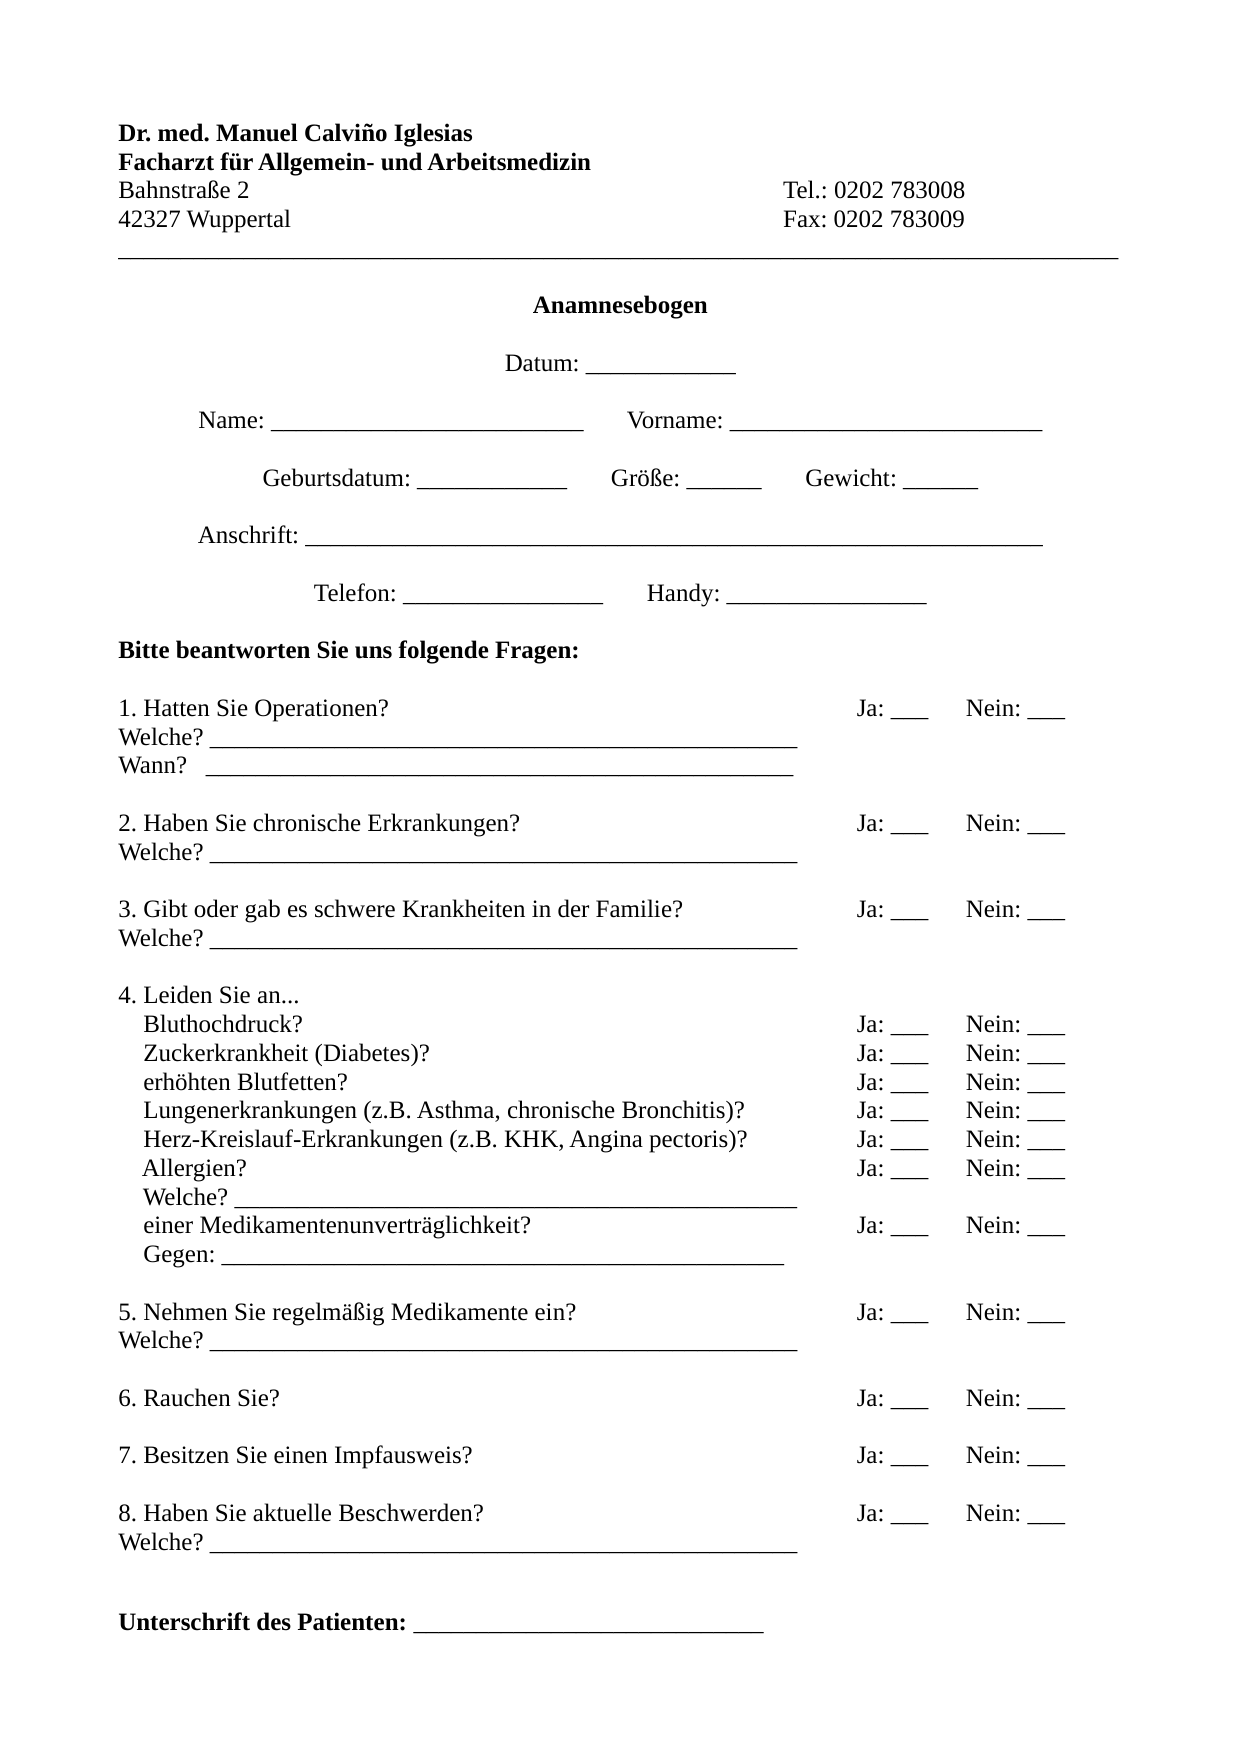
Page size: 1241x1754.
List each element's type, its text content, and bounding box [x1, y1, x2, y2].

text Welche? _______________________________________________ [118, 722, 1122, 751]
text 3. Gibt oder gab es schwere Krankheiten in der Familie? Ja: ___ Nein: ___ [118, 894, 1122, 923]
text 2. Haben Sie chronische Erkrankungen? Ja: ___ Nein: ___ [118, 808, 1122, 837]
text Welche? _______________________________________________ [118, 1326, 1122, 1354]
text erhöhten Blutfetten? Ja: ___ Nein: ___ [118, 1067, 1122, 1096]
text Gegen: _____________________________________________ [118, 1239, 1122, 1268]
text Wann? _______________________________________________ [118, 751, 1122, 779]
text 5. Nehmen Sie regelmäßig Medikamente ein? Ja: ___ Nein: ___ [118, 1297, 1122, 1326]
text Welche? _______________________________________________ [118, 1527, 1122, 1556]
text Dr. med. Manuel Calviño Iglesias [118, 118, 1122, 147]
text Lungenerkrankungen (z.B. Asthma, chronische Bronchitis)? Ja: ___ Nein: ___ [118, 1096, 1122, 1124]
text Datum: ____________ [118, 348, 1122, 377]
text Zuckerkrankheit (Diabetes)? Ja: ___ Nein: ___ [118, 1038, 1122, 1067]
text 8. Haben Sie aktuelle Beschwerden? Ja: ___ Nein: ___ [118, 1498, 1122, 1527]
text 6. Rauchen Sie? Ja: ___ Nein: ___ [118, 1383, 1122, 1412]
text Bitte beantworten Sie uns folgende Fragen: [118, 636, 1122, 664]
text Facharzt für Allgemein- und Arbeitsmedizin [118, 147, 1122, 176]
text 4. Leiden Sie an... [118, 981, 1122, 1009]
text Welche? _______________________________________________ [118, 923, 1122, 952]
text Bahnstraße 2 Tel.: 0202 783008 [118, 176, 1122, 204]
text Telefon: ________________ Handy: ________________ [118, 578, 1122, 607]
text einer Medikamentenunverträglichkeit? Ja: ___ Nein: ___ [118, 1211, 1122, 1239]
text 1. Hatten Sie Operationen? Ja: ___ Nein: ___ [118, 693, 1122, 722]
text Geburtsdatum: ____________ Größe: ______ Gewicht: ______ [118, 463, 1122, 492]
text Allergien? Ja: ___ Nein: ___ [118, 1153, 1122, 1182]
text Welche? _______________________________________________ [118, 837, 1122, 866]
text Bluthochdruck? Ja: ___ Nein: ___ [118, 1009, 1122, 1038]
text Anamnesebogen [118, 291, 1122, 319]
text Herz-Kreislauf-Erkrankungen (z.B. KHK, Angina pectoris)? Ja: ___ Nein: ___ [118, 1124, 1122, 1153]
text Name: _________________________ Vorname: _________________________ [118, 406, 1122, 434]
text Welche? _____________________________________________ [118, 1182, 1122, 1211]
text 42327 Wuppertal Fax: 0202 783009 [118, 204, 1122, 233]
text ________________________________________________________________________________ [118, 233, 1122, 262]
text 7. Besitzen Sie einen Impfausweis? Ja: ___ Nein: ___ [118, 1441, 1122, 1469]
text Anschrift: ___________________________________________________________ [118, 521, 1122, 549]
